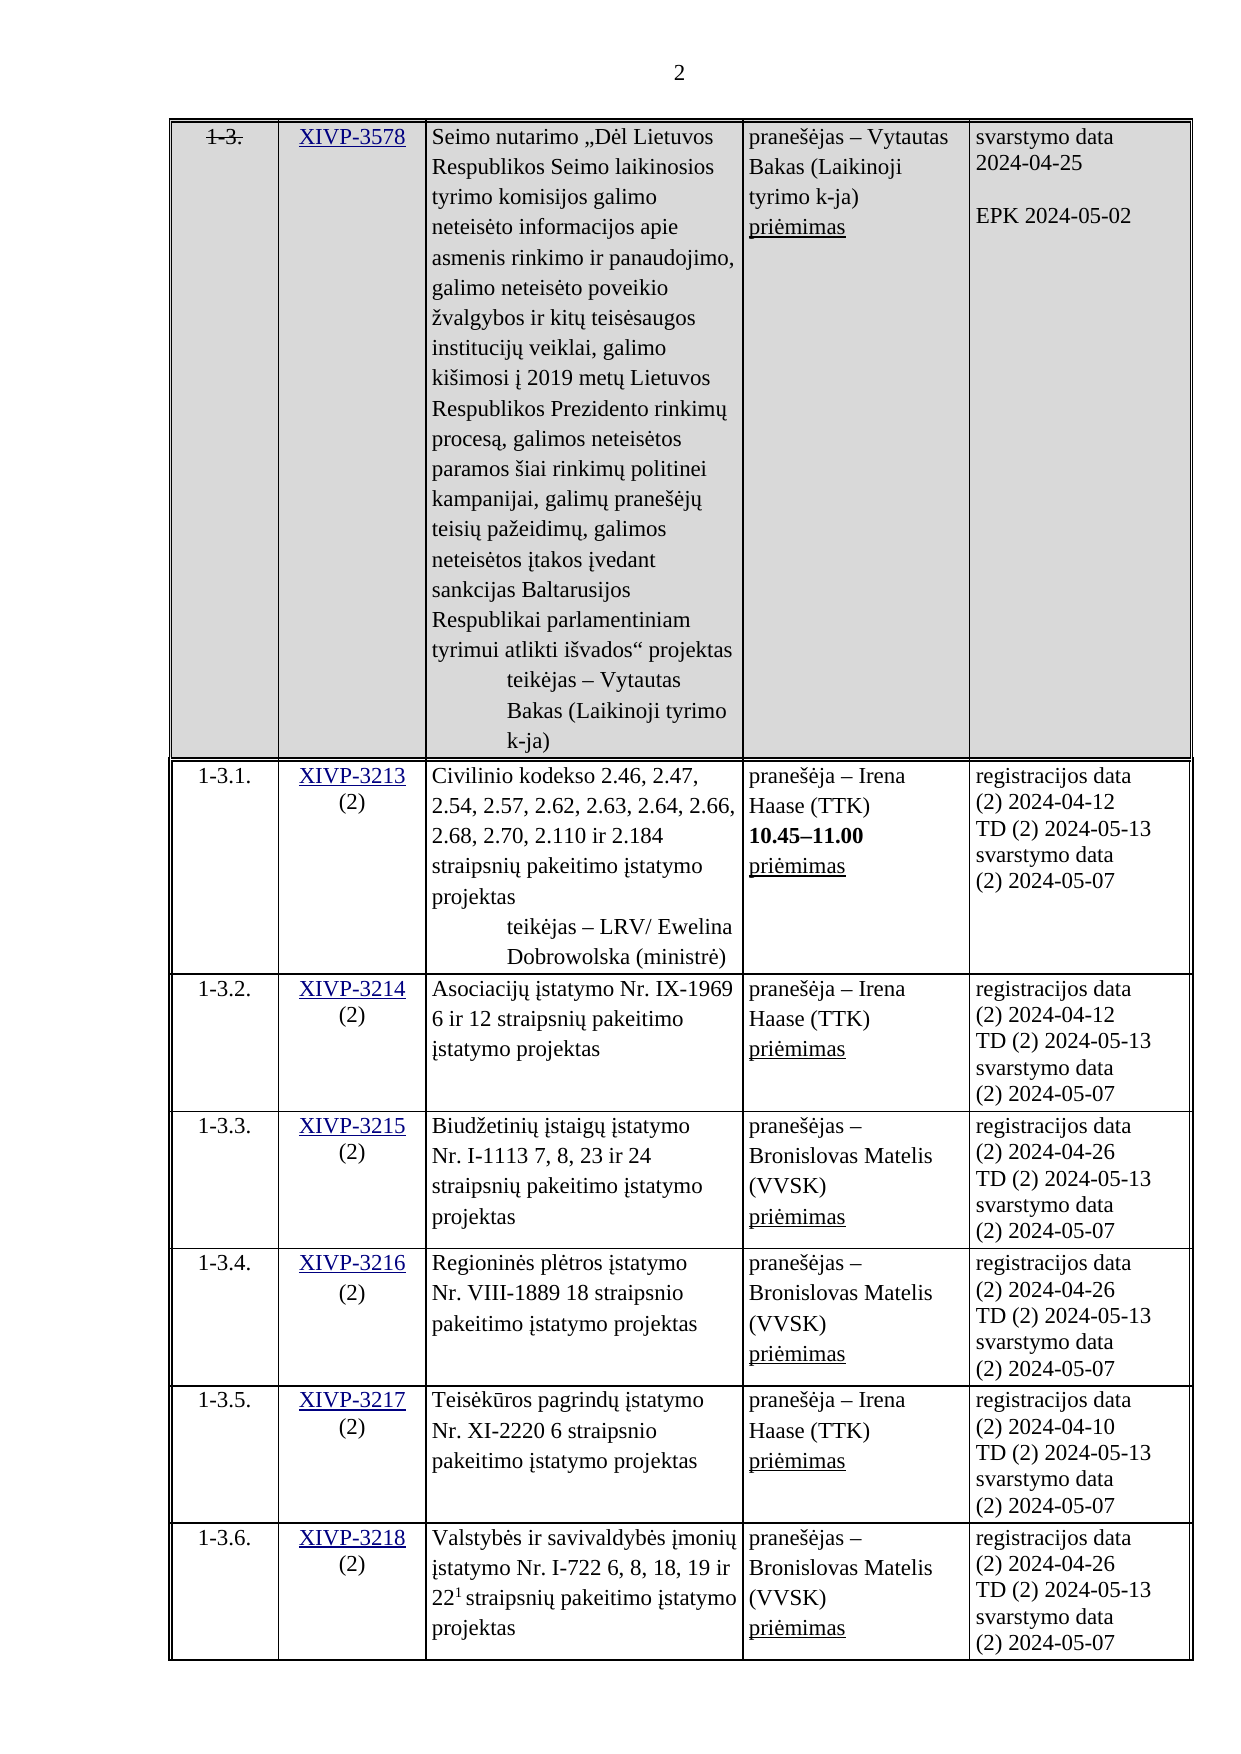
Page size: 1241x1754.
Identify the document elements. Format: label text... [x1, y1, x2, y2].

table_cell 1-3.3. [173, 1112, 278, 1248]
table_cell Teisėkūros pagrindų įstatymo Nr. XI-2220 6 straipsnio pakeitimo įstatymo projektas [427, 1387, 742, 1522]
table_cell 1-3.6. [173, 1524, 278, 1659]
table_cell registracijos data (2) 2024-04-12 TD (2) 2024-05-13 svarstymo data (2) 2024-05-07 [970, 975, 1189, 1111]
table_cell [1194, 1111, 1240, 1248]
table_cell registracijos data (2) 2024-04-26 TD (2) 2024-05-13 svarstymo data (2) 2024-05-07 [970, 1524, 1189, 1659]
table_cell [1194, 1522, 1240, 1659]
table_cell pranešėjas – Bronislovas Matelis (VVSK) priėmimas [744, 1524, 969, 1659]
table_cell 1-3.1. [173, 762, 278, 973]
table_cell 1-3.5. [173, 1387, 278, 1522]
table_cell [1194, 1248, 1240, 1385]
table_cell Regioninės plėtros įstatymo Nr. VIII-1889 18 straipsnio pakeitimo įstatymo projektas [427, 1249, 742, 1385]
table_cell registracijos data (2) 2024-04-10 TD (2) 2024-05-13 svarstymo data (2) 2024-05-07 [970, 1387, 1189, 1522]
table_cell [1194, 973, 1240, 1111]
table_cell XIVP-3218 (2) [279, 1524, 425, 1659]
table_cell pranešėja – Irena Haase (TTK) priėmimas [744, 1387, 969, 1522]
table_cell registracijos data (2) 2024-04-12 TD (2) 2024-05-13 svarstymo data (2) 2024-05-07 [970, 762, 1189, 973]
table_cell Valstybės ir savivaldybės įmonių įstatymo Nr. I-722 6, 8, 18, 19 ir 221 straipsnių pakeitimo įstatymo projektas [427, 1524, 742, 1659]
table_cell pranešėjas – Vytautas Bakas (Laikinoji tyrimo k-ja) priėmimas [744, 123, 969, 757]
table_cell Asociacijų įstatymo Nr. IX-1969 6 ir 12 straipsnių pakeitimo įstatymo projektas [427, 975, 742, 1111]
table_cell XIVP-3217 (2) [279, 1387, 425, 1522]
table_cell Civilinio kodekso 2.46, 2.47, 2.54, 2.57, 2.62, 2.63, 2.64, 2.66, 2.68, 2.70, 2.110 ir 2.184 straipsnių pakeitimo įstatymo projektas teikėjas – LRV/ Ewelina Dobrowolska (ministrė) [427, 762, 742, 973]
table_cell Biudžetinių įstaigų įstatymo Nr. I-1113 7, 8, 23 ir 24 straipsnių pakeitimo įstatymo projektas [427, 1112, 742, 1248]
table_cell XIVP-3214 (2) [279, 975, 425, 1111]
table_cell pranešėjas – Bronislovas Matelis (VVSK) priėmimas [744, 1249, 969, 1385]
table_cell 1-3.2. [173, 975, 278, 1111]
table_cell XIVP-3216 (2) [279, 1249, 425, 1385]
table_cell registracijos data (2) 2024-04-26 TD (2) 2024-05-13 svarstymo data (2) 2024-05-07 [970, 1112, 1189, 1248]
table_cell XIVP-3578 [279, 123, 425, 757]
table_cell pranešėjas – Bronislovas Matelis (VVSK) priėmimas [744, 1112, 969, 1248]
table_cell registracijos data (2) 2024-04-26 TD (2) 2024-05-13 svarstymo data (2) 2024-05-07 [970, 1249, 1189, 1385]
table_cell pranešėja – Irena Haase (TTK) priėmimas [744, 975, 969, 1111]
table_cell svarstymo data 2024-04-25 EPK 2024-05-02 [970, 123, 1190, 757]
table_cell XIVP-3215 (2) [279, 1112, 425, 1248]
table_cell 1-3.4. [173, 1249, 278, 1385]
table_cell pranešėja – Irena Haase (TTK) 10.45–11.00 priėmimas [744, 762, 969, 973]
table_cell Seimo nutarimo „Dėl Lietuvos Respublikos Seimo laikinosios tyrimo komisijos galimo neteisėto informacijos apie asmenis rinkimo ir panaudojimo, galimo neteisėto poveikio žvalgybos ir kitų teisėsaugos institucijų veiklai, galimo kišimosi į 2019 metų Lietuvos Respublikos Prezidento rinkimų procesą, galimos neteisėtos paramos šiai rinkimų politinei kampanijai, galimų pranešėjų teisių pažeidimų, galimos neteisėtos įtakos įvedant sankcijas Baltarusijos Respublikai parlamentiniam tyrimui atlikti išvados“ projektas teikėjas – Vytautas Bakas (Laikinoji tyrimo k-ja) [427, 123, 742, 757]
table_cell XIVP-3213 (2) [279, 762, 425, 973]
table_cell [1194, 757, 1240, 973]
table_cell 1-3. [172, 123, 278, 757]
table_cell [1194, 1385, 1240, 1522]
table_cell [1193, 118, 1240, 757]
